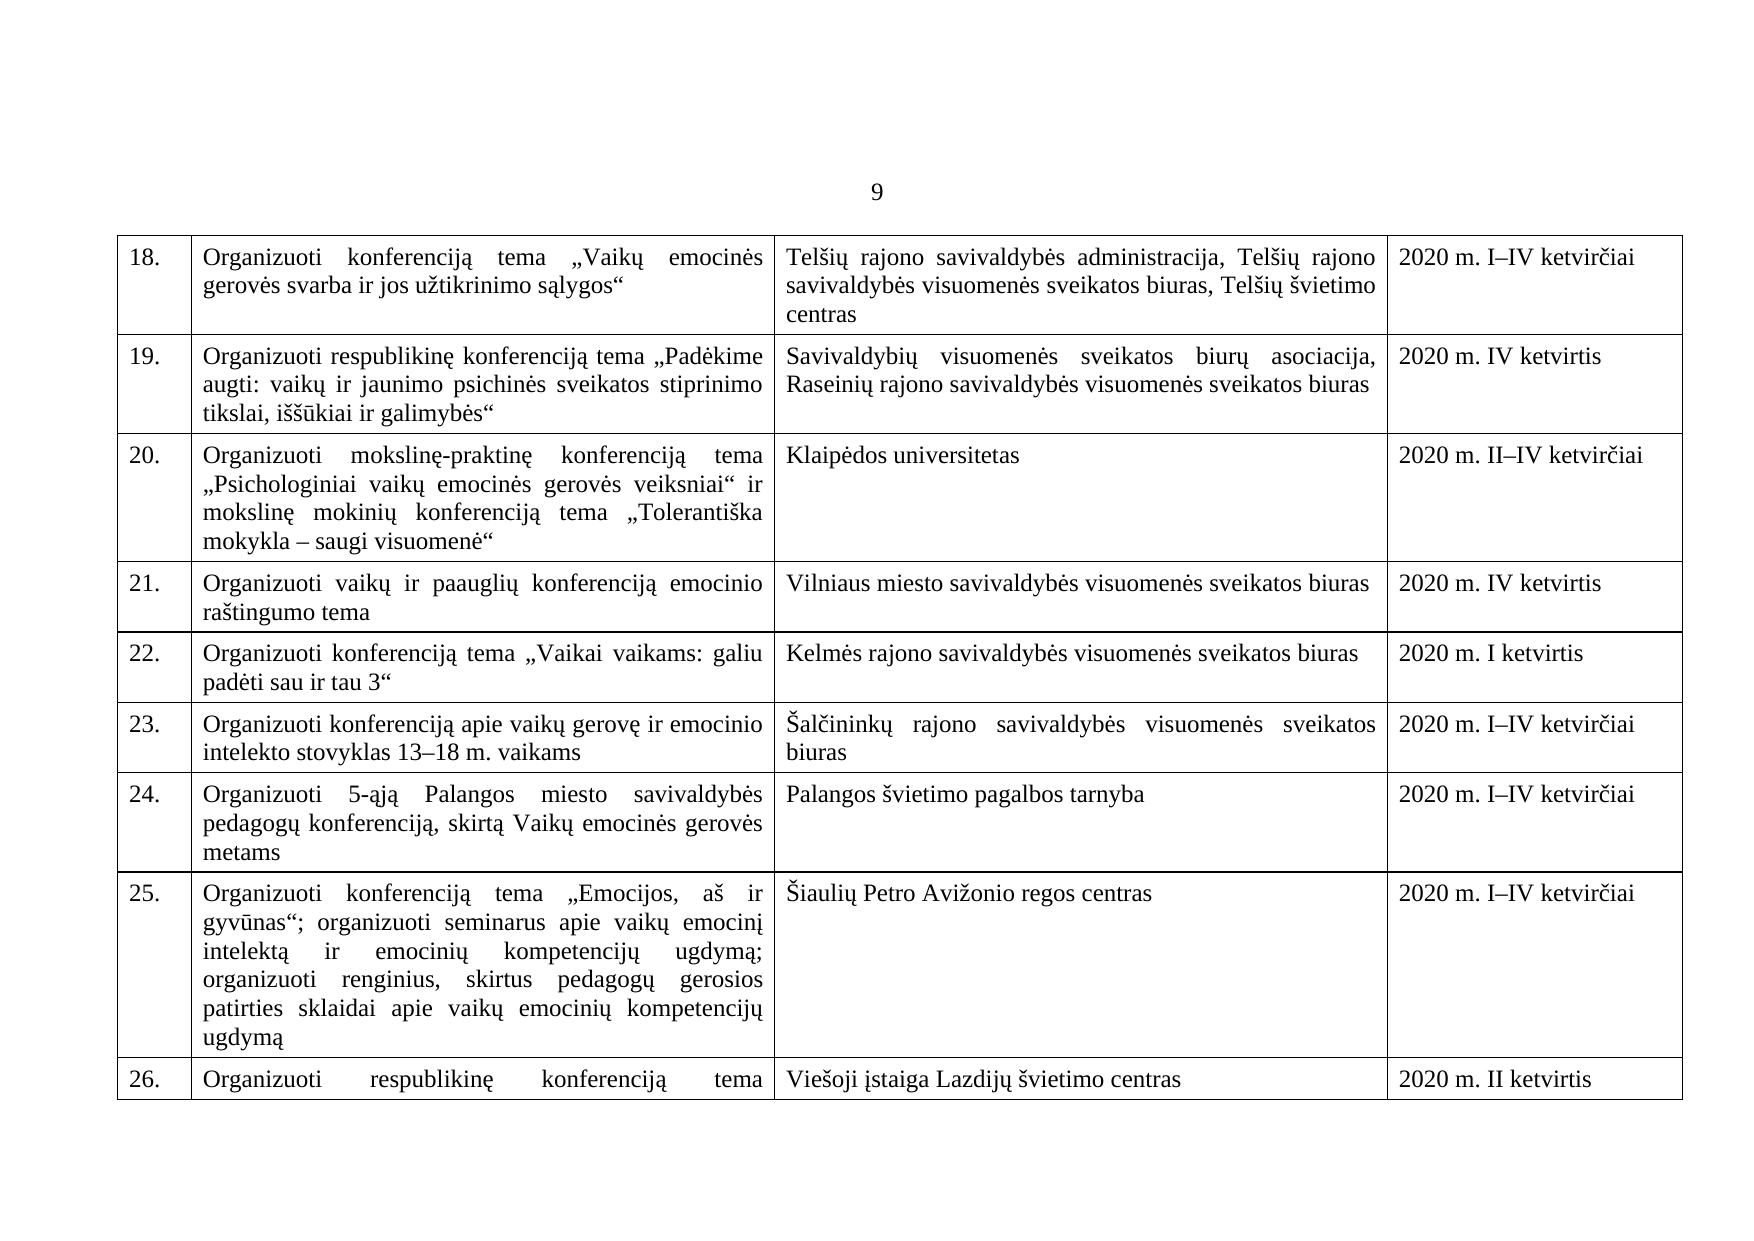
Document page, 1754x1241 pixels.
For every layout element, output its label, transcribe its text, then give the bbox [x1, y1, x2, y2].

table_cell 2020 m. I–IV ketvirčiai [1388, 236, 1682, 334]
table_cell Šalčininkų rajono savivaldybės visuomenės sveikatos biuras [775, 703, 1387, 772]
table_cell Organizuoti konferenciją tema „Vaikų emocinės gerovės svarba ir jos užtikrinimo sąlygos“ [192, 236, 774, 334]
table_cell Organizuoti respublikinę konferenciją tema [192, 1058, 774, 1098]
table_cell Palangos švietimo pagalbos tarnyba [775, 773, 1387, 871]
table_cell Klaipėdos universitetas [775, 434, 1387, 561]
table_cell Organizuoti konferenciją tema „Vaikai vaikams: galiu padėti sau ir tau 3“ [192, 633, 774, 702]
table_cell 2020 m. II–IV ketvirčiai [1388, 434, 1682, 561]
table_cell Organizuoti respublikinę konferenciją tema „Padėkime augti: vaikų ir jaunimo psichinės sveikatos stiprinimo tikslai, iššūkiai ir galimybės“ [192, 335, 774, 433]
table_cell Kelmės rajono savivaldybės visuomenės sveikatos biuras [775, 633, 1387, 702]
table_cell 2020 m. I–IV ketvirčiai [1388, 703, 1682, 772]
table_cell 2020 m. I–IV ketvirčiai [1388, 873, 1682, 1057]
table_cell 2020 m. IV ketvirtis [1388, 335, 1682, 433]
table_cell 23. [118, 703, 191, 772]
table_cell 22. [118, 633, 191, 702]
table_cell 20. [118, 434, 191, 561]
table_cell 24. [118, 773, 191, 871]
table_cell 25. [118, 873, 191, 1057]
table_cell Vilniaus miesto savivaldybės visuomenės sveikatos biuras [775, 562, 1387, 631]
table_cell 19. [118, 335, 191, 433]
table_cell 26. [118, 1058, 191, 1098]
table_cell Organizuoti mokslinę-praktinę konferenciją tema „Psichologiniai vaikų emocinės gerovės veiksniai“ ir mokslinę mokinių konferenciją tema „Tolerantiška mokykla – saugi visuomenė“ [192, 434, 774, 561]
table_cell Organizuoti konferenciją apie vaikų gerovę ir emocinio intelekto stovyklas 13–18 m. vaikams [192, 703, 774, 772]
table_cell 2020 m. II ketvirtis [1388, 1058, 1682, 1098]
table_cell Telšių rajono savivaldybės administracija, Telšių rajono savivaldybės visuomenės sveikatos biuras, Telšių švietimo centras [775, 236, 1387, 334]
table_cell Šiaulių Petro Avižonio regos centras [775, 873, 1387, 1057]
table_cell 2020 m. IV ketvirtis [1388, 562, 1682, 631]
table_cell Savivaldybių visuomenės sveikatos biurų asociacija, Raseinių rajono savivaldybės visuomenės sveikatos biuras [775, 335, 1387, 433]
table_cell Organizuoti konferenciją tema „Emocijos, aš ir gyvūnas“; organizuoti seminarus apie vaikų emocinį intelektą ir emocinių kompetencijų ugdymą; organizuoti renginius, skirtus pedagogų gerosios patirties sklaidai apie vaikų emocinių kompetencijų ugdymą [192, 873, 774, 1057]
table_cell Organizuoti 5-ąją Palangos miesto savivaldybės pedagogų konferenciją, skirtą Vaikų emocinės gerovės metams [192, 773, 774, 871]
table_cell Viešoji įstaiga Lazdijų švietimo centras [775, 1058, 1387, 1098]
table_cell 2020 m. I ketvirtis [1388, 633, 1682, 702]
table_cell Organizuoti vaikų ir paauglių konferenciją emocinio raštingumo tema [192, 562, 774, 631]
table_cell 21. [118, 562, 191, 631]
table_cell 18. [118, 236, 191, 334]
table_cell 2020 m. I–IV ketvirčiai [1388, 773, 1682, 871]
